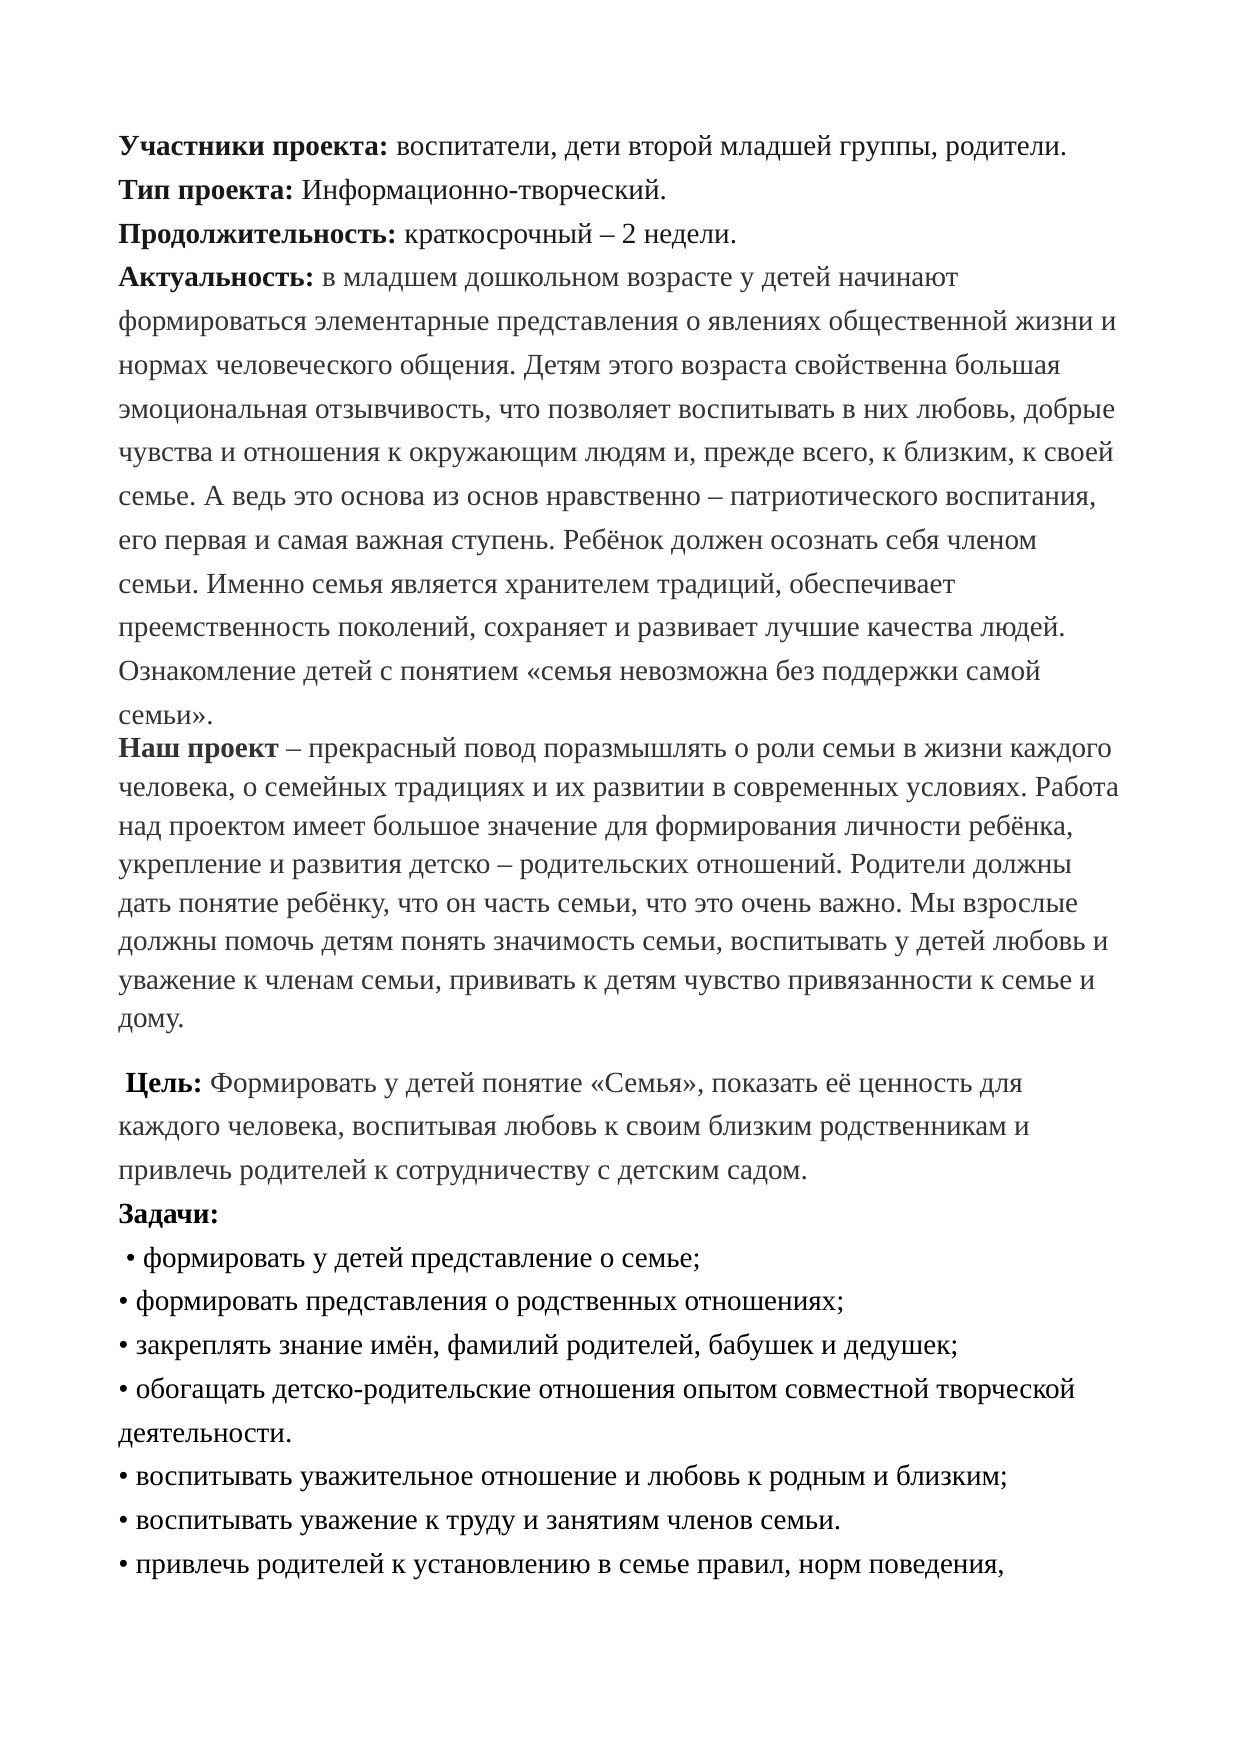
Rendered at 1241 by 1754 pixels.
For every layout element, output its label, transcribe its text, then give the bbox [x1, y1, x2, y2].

text Участники проекта: воспитатели, дети второй младшей группы, родители. [118, 118, 1122, 162]
text Наш проект – прекрасный повод поразмышлять о роли семьи в жизни каждого человека, о семейных традициях и их развитии в современных условиях. Работа над проектом имеет большое значение для формирования личности ребёнка, укрепление и развития детско – родительских отношений. Родители должны дать понятие ребёнку, что он часть семьи, что это очень важно. Мы взрослые должны помочь детям понять значимость семьи, воспитывать у детей любовь и уважение к членам семьи, прививать к детям чувство привязанности к семье и дому. [118, 731, 1122, 1034]
text Тип проекта: Информационно-творческий. [118, 162, 1122, 206]
text Цель: Формировать у детей понятие «Семья», показать её ценность для каждого человека, воспитывая любовь к своим близким родственникам и привлечь родителей к сотрудничеству с детским садом. Задачи: [118, 1054, 1122, 1229]
text Продолжительность: краткосрочный – 2 недели. Актуальность: в младшем дошкольном возрасте у детей начинают формироваться элементарные представления о явлениях общественной жизни и нормах человеческого общения. Детям этого возраста свойственна большая эмоциональная отзывчивость, что позволяет воспитывать в них любовь, добрые чувства и отношения к окружающим людям и, прежде всего, к близким, к своей семье. А ведь это основа из основ нравственно – патриотического воспитания, его первая и самая важная ступень. Ребёнок должен осознать себя членом семьи. Именно семья является хранителем традиций, обеспечивает преемственность поколений, сохраняет и развивает лучшие качества людей. Ознакомление детей с понятием «семья невозможна без поддержки самой семьи». [118, 206, 1122, 731]
text • формировать у детей представление о семье; • формировать представления о родственных отношениях; • закреплять знание имён, фамилий родителей, бабушек и дедушек; • обогащать детско-родительские отношения опытом совместной творческой деятельности. • воспитывать уважительное отношение и любовь к родным и близким; • воспитывать уважение к труду и занятиям членов семьи. • привлечь родителей к установлению в семье правил, норм поведения, [118, 1229, 1122, 1579]
